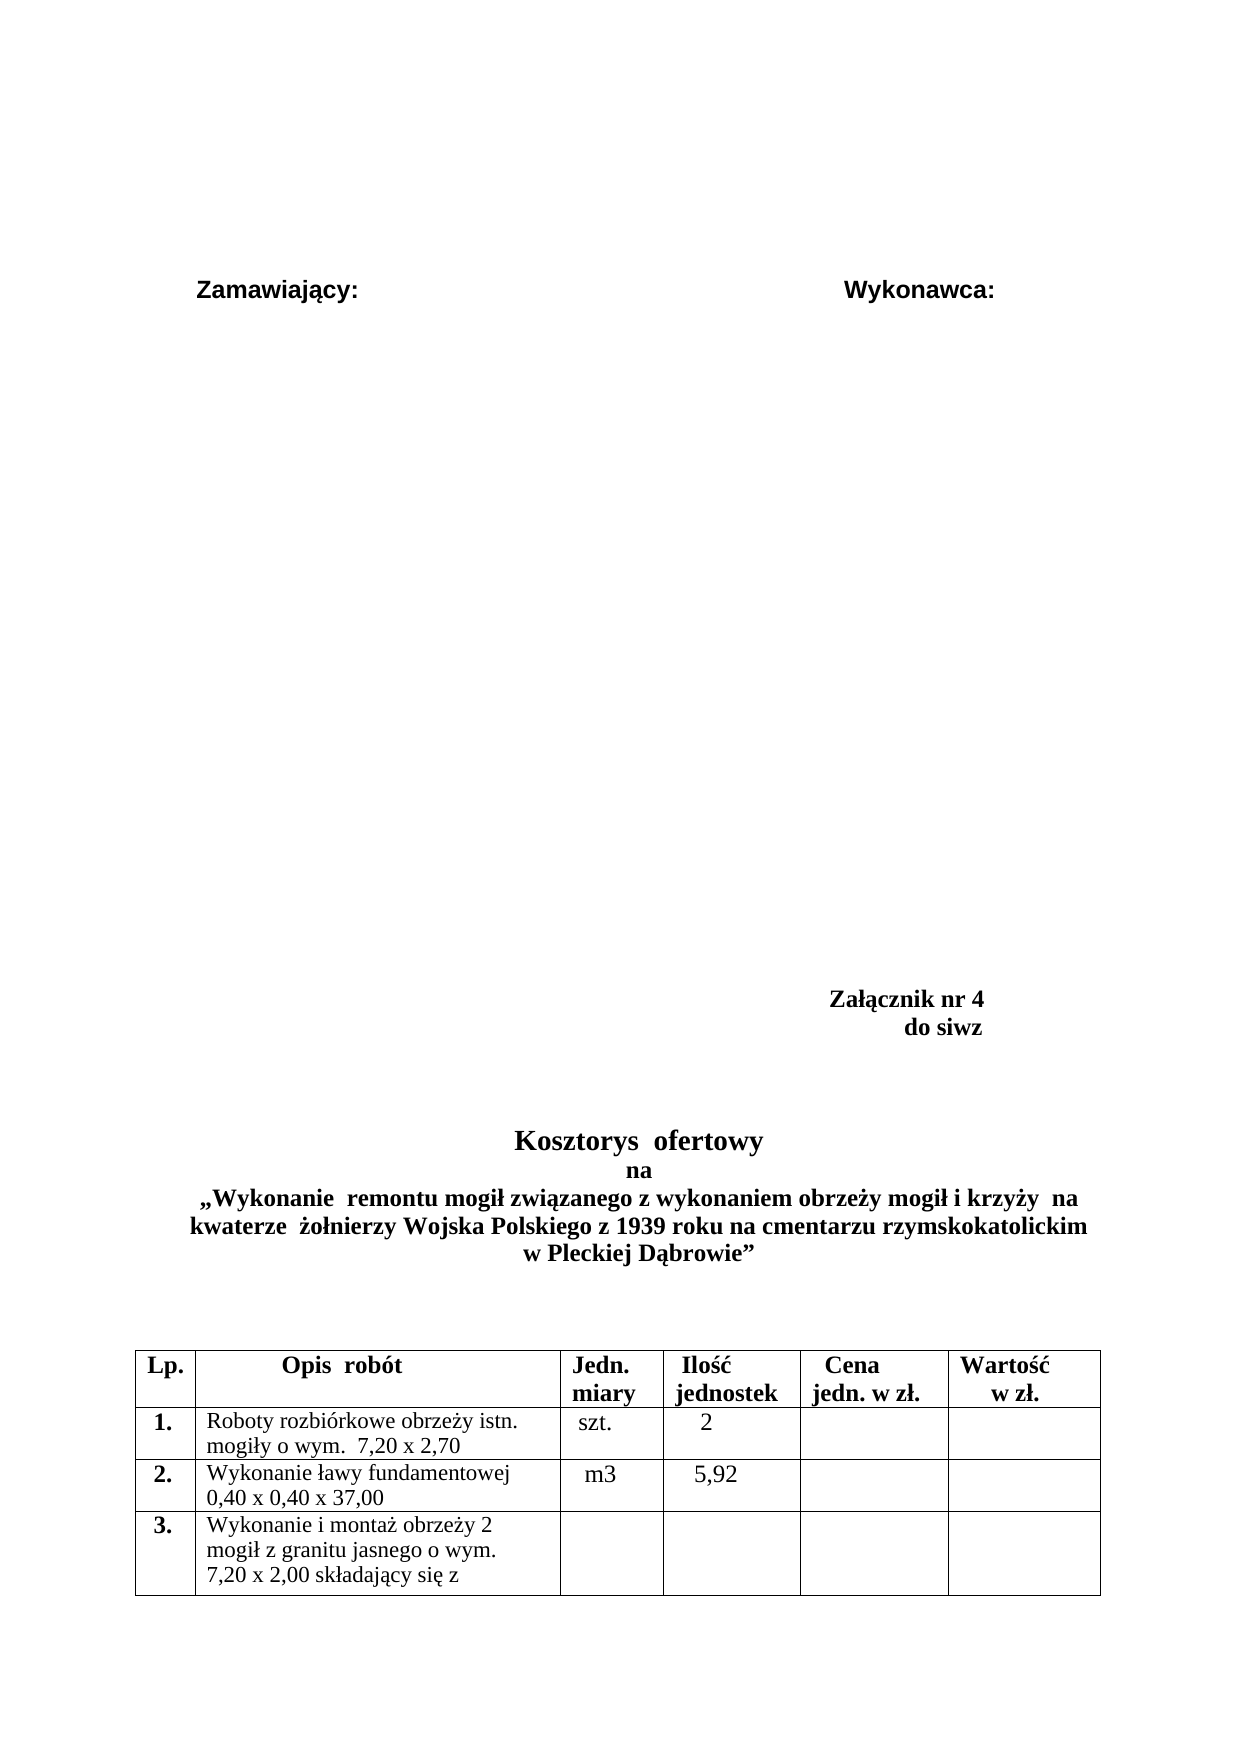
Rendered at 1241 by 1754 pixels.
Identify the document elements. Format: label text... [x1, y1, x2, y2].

table_cell 2 [664, 1408, 800, 1459]
table_header Wartość w zł. [949, 1351, 1100, 1407]
table_cell [801, 1408, 948, 1459]
table_cell 3. [136, 1512, 195, 1595]
table_cell Roboty rozbiórkowe obrzeży istn. mogiły o wym. 7,20 x 2,70 [196, 1408, 560, 1459]
table_cell [561, 1512, 663, 1595]
table_cell 5,92 [664, 1460, 800, 1511]
table_cell szt. [561, 1408, 663, 1459]
table_cell [801, 1512, 948, 1595]
text „Wykonanie remontu mogił związanego z wykonaniem obrzeży mogił i krzyży na kwaterze żołnierzy Wojska Polskiego z 1939 roku na cmentarzu rzymskokatolickim w Pleckiej Dąbrowie” [185, 1184, 1092, 1267]
table_cell Wykonanie i montaż obrzeży 2 mogił z granitu jasnego o wym. 7,20 x 2,00 składający się z [196, 1512, 560, 1595]
table_cell [949, 1408, 1100, 1459]
table_cell [801, 1460, 948, 1511]
table_cell [949, 1460, 1100, 1511]
table_header Cena jedn. w zł. [801, 1351, 948, 1407]
text Zamawiający: Wykonawca: [148, 276, 1092, 304]
table_header Ilość jednostek [664, 1351, 800, 1407]
text na [185, 1156, 1092, 1184]
table_cell m3 [561, 1460, 663, 1511]
text do siwz [185, 1013, 1092, 1041]
text Kosztorys ofertowy [185, 1124, 1092, 1156]
text Załącznik nr 4 [185, 986, 1092, 1013]
table_cell 2. [136, 1460, 195, 1511]
table_cell Wykonanie ławy fundamentowej 0,40 x 0,40 x 37,00 [196, 1460, 560, 1511]
table_header Opis robót [196, 1351, 560, 1407]
table_header Lp. [136, 1351, 195, 1407]
table_header Jedn. miary [561, 1351, 663, 1407]
table_cell [664, 1512, 800, 1595]
table_cell 1. [136, 1408, 195, 1459]
table_cell [949, 1512, 1100, 1595]
